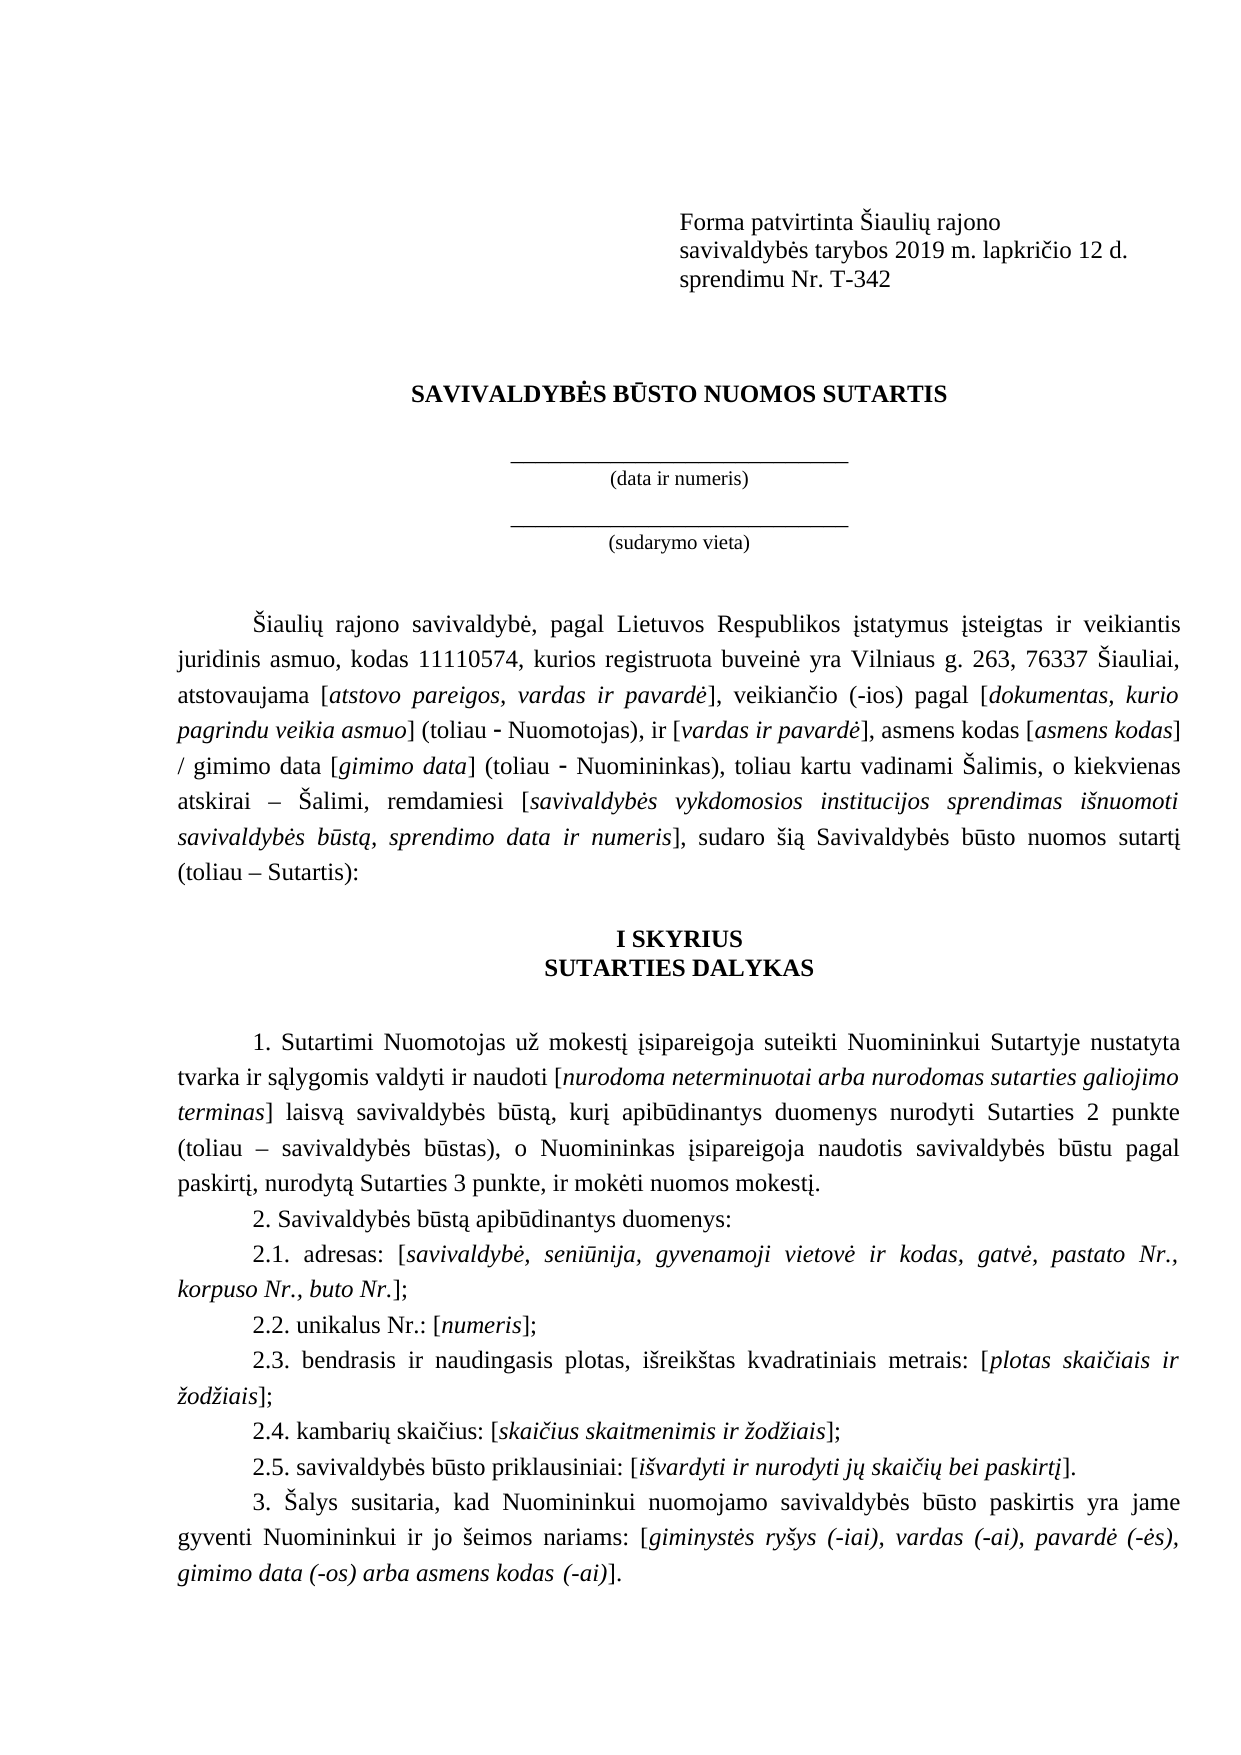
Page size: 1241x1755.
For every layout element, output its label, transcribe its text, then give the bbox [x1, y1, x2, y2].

text 2.5. savivaldybės būsto priklausiniai: [išvardyti ir nurodyti jų skaičių bei paskirtį]. [177, 1445, 1181, 1480]
text (sudarymo vieta) [177, 530, 1181, 554]
text 2.3. bendrasis ir naudingasis plotas, išreikštas kvadratiniais metrais: [plotas skaičiais ir žodžiais]; [177, 1339, 1181, 1409]
text 2.4. kambarių skaičius: [skaičius skaitmenimis ir žodžiais]; [177, 1409, 1181, 1445]
text 2.2. unikalus Nr.: [numeris]; [177, 1303, 1181, 1339]
text 2. Savivaldybės būstą apibūdinantys duomenys: [177, 1197, 1181, 1232]
text ___________________________ [177, 501, 1181, 530]
text 3. Šalys susitaria, kad Nuomininkui nuomojamo savivaldybės būsto paskirtis yra jame gyventi Nuomininkui ir jo šeimos nariams: [giminystės ryšys (-iai), vardas (-ai), pavardė (-ės), gimimo data (-os) arba asmens kodas (-ai)]. [177, 1480, 1181, 1587]
text SAVIVALDYBĖS BŪSTO NUOMOS SUTARTIS [177, 379, 1181, 408]
text 2.1. adresas: [savivaldybė, seniūnija, gyvenamoji vietovė ir kodas, gatvė, pastato Nr., korpuso Nr., buto Nr.]; [177, 1232, 1181, 1303]
text ___________________________ [177, 437, 1181, 465]
text Šiaulių rajono savivaldybė, pagal Lietuvos Respublikos įstatymus įsteigtas ir veikiantis juridinis asmuo, kodas 11110574, kurios registruota buveinė yra Vilniaus g. 263, 76337 Šiauliai, atstovaujama [atstovo pareigos, vardas ir pavardė], veikiančio (-ios) pagal [dokumentas, kurio pagrindu veikia asmuo] (toliau  Nuomotojas), ir [vardas ir pavardė], asmens kodas [asmens kodas] / gimimo data [gimimo data] (toliau  Nuomininkas), toliau kartu vadinami Šalimis, o kiekvienas atskirai – Šalimi, remdamiesi [savivaldybės vykdomosios institucijos sprendimas išnuomoti savivaldybės būstą, sprendimo data ir numeris], sudaro šią Savivaldybės būsto nuomos sutartį (toliau – Sutartis): [177, 602, 1181, 886]
text 1. Sutartimi Nuomotojas už mokestį įsipareigoja suteikti Nuomininkui Sutartyje nustatyta tvarka ir sąlygomis valdyti ir naudoti [nurodoma neterminuotai arba nurodomas sutarties galiojimo terminas] laisvą savivaldybės būstą, kurį apibūdinantys duomenys nurodyti Sutarties 2 punkte (toliau – savivaldybės būstas), o Nuomininkas įsipareigoja naudotis savivaldybės būstu pagal paskirtį, nurodytą Sutarties 3 punkte, ir mokėti nuomos mokestį. [177, 1020, 1181, 1197]
text (data ir numeris) [177, 465, 1181, 489]
text I SKYRIUS [177, 924, 1181, 953]
text Forma patvirtinta Šiaulių rajono [679, 207, 1181, 235]
text SUTARTIES DALYKAS [177, 953, 1181, 982]
text savivaldybės tarybos 2019 m. lapkričio 12 d. sprendimu Nr. T-342 [679, 235, 1181, 293]
